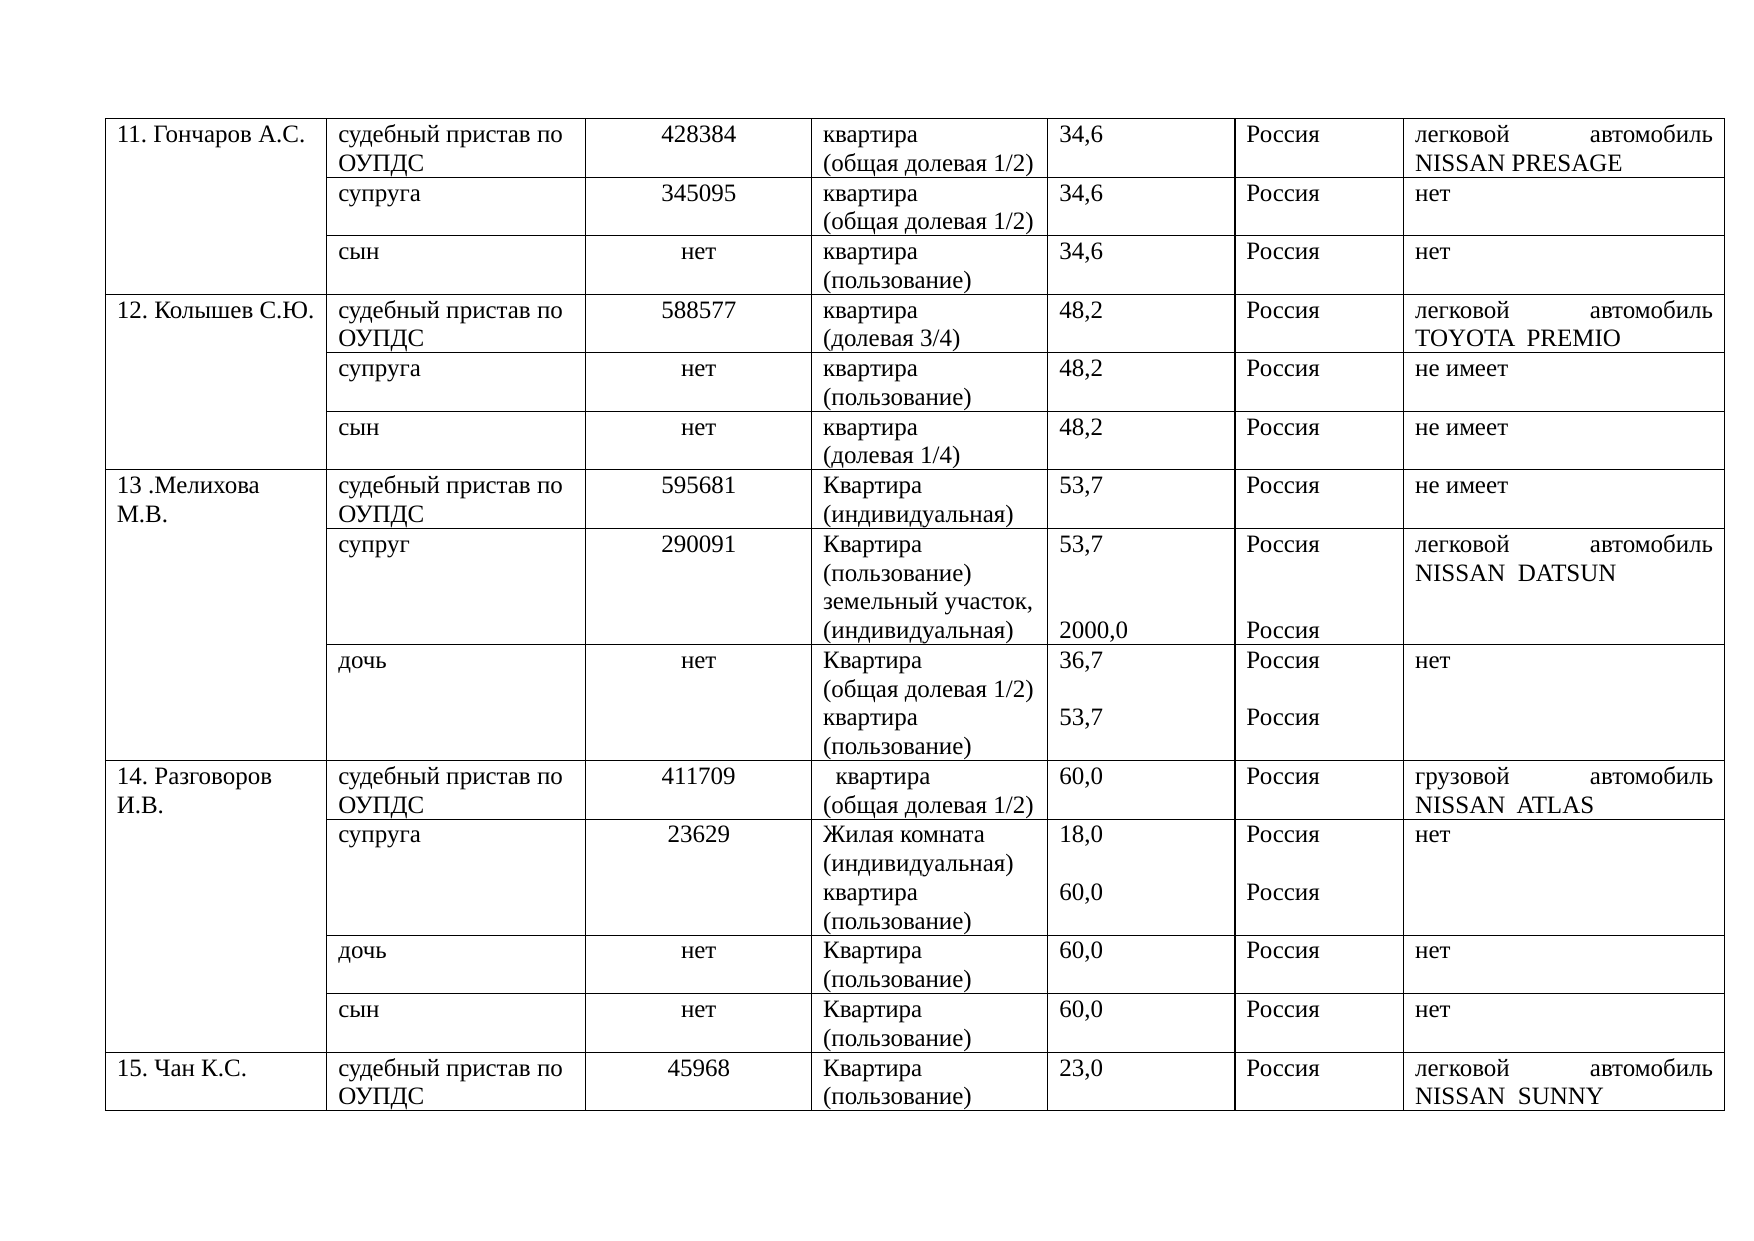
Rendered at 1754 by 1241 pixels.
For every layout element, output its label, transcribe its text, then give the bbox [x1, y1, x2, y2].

table_cell дочь [327, 936, 585, 993]
table_cell 588577 [586, 295, 811, 352]
table_cell легковой автомобиль NISSAN SUNNY [1404, 1053, 1724, 1110]
table_cell 60,0 [1048, 761, 1234, 818]
table_cell 411709 [586, 761, 811, 818]
table_cell квартира (пользование) [812, 236, 1047, 294]
table_cell 595681 [586, 470, 811, 528]
table_cell 345095 [586, 178, 811, 235]
table_cell 34,6 [1048, 236, 1234, 294]
table_cell 60,0 [1048, 994, 1234, 1052]
table_cell нет [1404, 236, 1724, 294]
table_cell 13 .Мелихова М.В. [106, 470, 326, 760]
table_cell 45968 [586, 1053, 811, 1110]
table_cell Квартира (пользование) земельный участок, (индивидуальная) [812, 529, 1047, 644]
table_cell 48,2 [1048, 295, 1234, 352]
table_cell 34,6 [1048, 178, 1234, 235]
table_cell 34,6 [1048, 119, 1234, 177]
table_cell Россия Россия [1236, 820, 1403, 934]
table_cell судебный пристав по ОУПДС [327, 1053, 585, 1110]
table_cell сын [327, 236, 585, 294]
table_cell квартира (долевая 1/4) [812, 412, 1047, 469]
table_cell 11. Гончаров А.С. [106, 119, 326, 294]
table_cell 60,0 [1048, 936, 1234, 993]
table_cell Россия [1236, 236, 1403, 294]
table_cell Россия [1236, 412, 1403, 469]
table_cell 290091 [586, 529, 811, 644]
table_cell 14. Разговоров И.В. [106, 761, 326, 1052]
table_cell Россия [1236, 470, 1403, 528]
table_cell квартира (пользование) [812, 353, 1047, 411]
table_cell Квартира (пользование) [812, 1053, 1047, 1110]
table_cell Россия [1236, 178, 1403, 235]
table_cell Россия [1236, 1053, 1403, 1110]
table_cell нет [586, 994, 811, 1052]
table_cell нет [1404, 645, 1724, 760]
table_cell нет [1404, 936, 1724, 993]
table_cell нет [1404, 994, 1724, 1052]
table_cell 48,2 [1048, 412, 1234, 469]
table_cell нет [1404, 820, 1724, 934]
table_cell супруга [327, 820, 585, 934]
table_cell судебный пристав по ОУПДС [327, 119, 585, 177]
table_cell Жилая комната (индивидуальная) квартира (пользование) [812, 820, 1047, 934]
table_cell Россия Россия [1236, 645, 1403, 760]
table_cell нет [586, 236, 811, 294]
table_cell супруга [327, 353, 585, 411]
table_cell 23629 [586, 820, 811, 934]
table_cell квартира (общая долевая 1/2) [812, 761, 1047, 818]
table_cell не имеет [1404, 470, 1724, 528]
table_cell дочь [327, 645, 585, 760]
table_cell 36,7 53,7 [1048, 645, 1234, 760]
table_cell квартира (долевая 3/4) [812, 295, 1047, 352]
table_cell нет [586, 412, 811, 469]
table_cell сын [327, 412, 585, 469]
table_cell Россия [1236, 994, 1403, 1052]
table_cell нет [586, 936, 811, 993]
table_cell Россия [1236, 761, 1403, 818]
table_cell супруга [327, 178, 585, 235]
table_cell 48,2 [1048, 353, 1234, 411]
table_cell грузовой автомобиль NISSAN ATLAS [1404, 761, 1724, 818]
table_cell Россия [1236, 295, 1403, 352]
table_cell 18,0 60,0 [1048, 820, 1234, 934]
table_cell Квартира (общая долевая 1/2) квартира (пользование) [812, 645, 1047, 760]
table_cell 53,7 2000,0 [1048, 529, 1234, 644]
table_cell Россия Россия [1236, 529, 1403, 644]
table_cell Квартира (пользование) [812, 994, 1047, 1052]
table_cell 428384 [586, 119, 811, 177]
table_cell супруг [327, 529, 585, 644]
table_cell квартира (общая долевая 1/2) [812, 178, 1047, 235]
table_cell судебный пристав по ОУПДС [327, 470, 585, 528]
table_cell судебный пристав по ОУПДС [327, 295, 585, 352]
table_cell квартира (общая долевая 1/2) [812, 119, 1047, 177]
table_cell легковой автомобиль NISSAN PRESAGE [1404, 119, 1724, 177]
table_cell нет [586, 353, 811, 411]
table_cell Россия [1236, 353, 1403, 411]
table_cell 23,0 [1048, 1053, 1234, 1110]
table_cell нет [1404, 178, 1724, 235]
table_cell легковой автомобиль NISSAN DATSUN [1404, 529, 1724, 644]
table_cell Россия [1236, 936, 1403, 993]
table_cell нет [586, 645, 811, 760]
table_cell сын [327, 994, 585, 1052]
table_cell Квартира (индивидуальная) [812, 470, 1047, 528]
table_cell Квартира (пользование) [812, 936, 1047, 993]
table_cell легковой автомобиль TOYOTA PREMIO [1404, 295, 1724, 352]
table_cell судебный пристав по ОУПДС [327, 761, 585, 818]
table_cell 53,7 [1048, 470, 1234, 528]
table_cell Россия [1236, 119, 1403, 177]
table_cell не имеет [1404, 412, 1724, 469]
table_cell 12. Колышев С.Ю. [106, 295, 326, 469]
table_cell не имеет [1404, 353, 1724, 411]
table_cell 15. Чан К.С. [106, 1053, 326, 1110]
